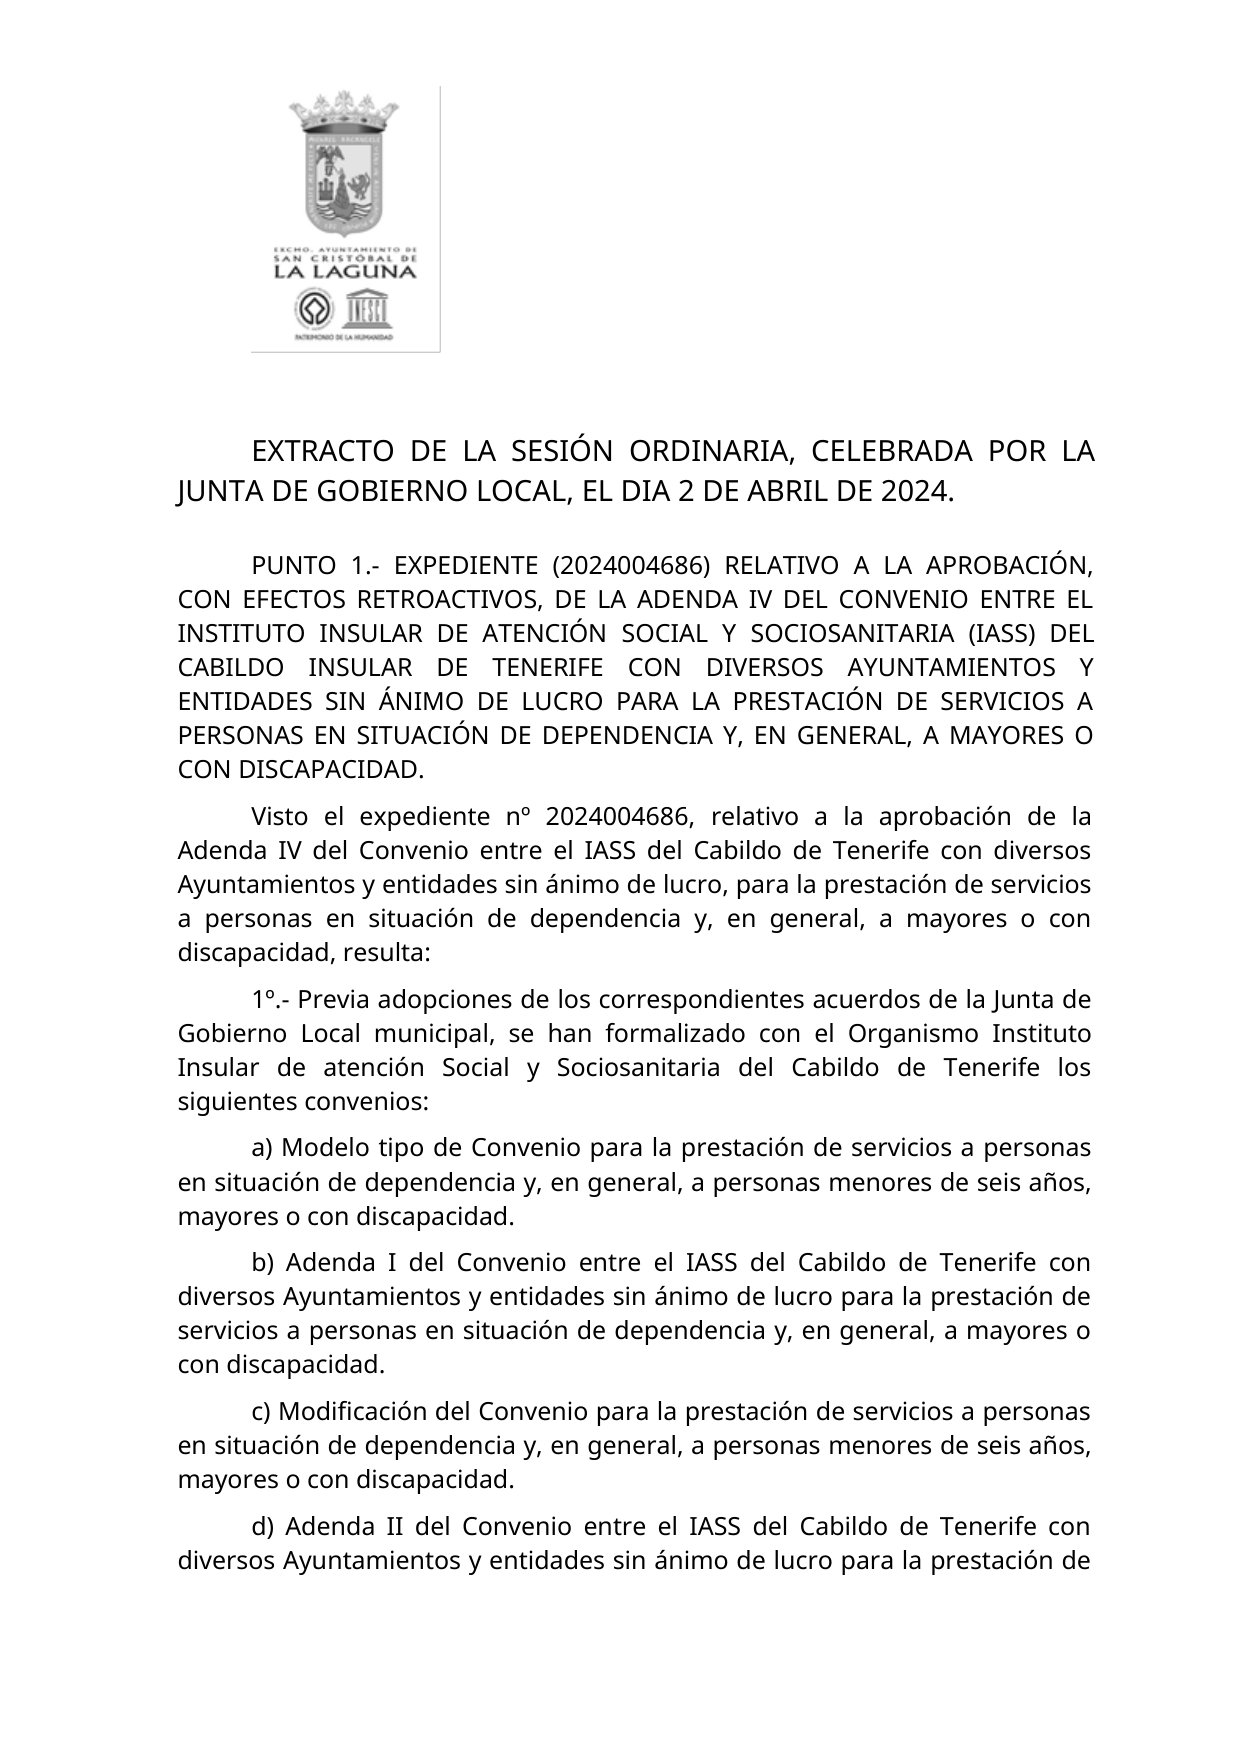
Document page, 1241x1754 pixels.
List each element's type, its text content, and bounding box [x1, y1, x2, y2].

text c) Modificación del Convenio para la prestación de servicios a personas en situación de dependencia y, en general, a personas menores de seis años, mayores o con discapacidad. [177, 1393, 1093, 1496]
text 1º.- Previa adopciones de los correspondientes acuerdos de la Junta de Gobierno Local municipal, se han formalizado con el Organismo Instituto Insular de atención Social y Sociosanitaria del Cabildo de Tenerife los siguientes convenios: [177, 981, 1093, 1118]
text PUNTO 1.- EXPEDIENTE (2024004686) RELATIVO A LA APROBACIÓN, CON EFECTOS RETROACTIVOS, DE LA ADENDA IV DEL CONVENIO ENTRE EL INSTITUTO INSULAR DE ATENCIÓN SOCIAL Y SOCIOSANITARIA (IASS) DEL CABILDO INSULAR DE TENERIFE CON DIVERSOS AYUNTAMIENTOS Y ENTIDADES SIN ÁNIMO DE LUCRO PARA LA PRESTACIÓN DE SERVICIOS A PERSONAS EN SITUACIÓN DE DEPENDENCIA Y, EN GENERAL, A MAYORES O CON DISCAPACIDAD. [177, 548, 1095, 786]
text EXTRACTO DE LA SESIÓN ORDINARIA, CELEBRADA POR LA JUNTA DE GOBIERNO LOCAL, EL DIA 2 DE ABRIL DE 2024. [177, 431, 1096, 510]
text d) Adenda II del Convenio entre el IASS del Cabildo de Tenerife con diversos Ayuntamientos y entidades sin ánimo de lucro para la prestación de [177, 1508, 1093, 1576]
text a) Modelo tipo de Convenio para la prestación de servicios a personas en situación de dependencia y, en general, a personas menores de seis años, mayores o con discapacidad. [177, 1130, 1093, 1232]
text Visto el expediente nº 2024004686, relativo a la aprobación de la Adenda IV del Convenio entre el IASS del Cabildo de Tenerife con diversos Ayuntamientos y entidades sin ánimo de lucro, para la prestación de servicios a personas en situación de dependencia y, en general, a mayores o con discapacidad, resulta: [177, 798, 1093, 969]
text b) Adenda I del Convenio entre el IASS del Cabildo de Tenerife con diversos Ayuntamientos y entidades sin ánimo de lucro para la prestación de servicios a personas en situación de dependencia y, en general, a mayores o con discapacidad. [177, 1245, 1093, 1381]
